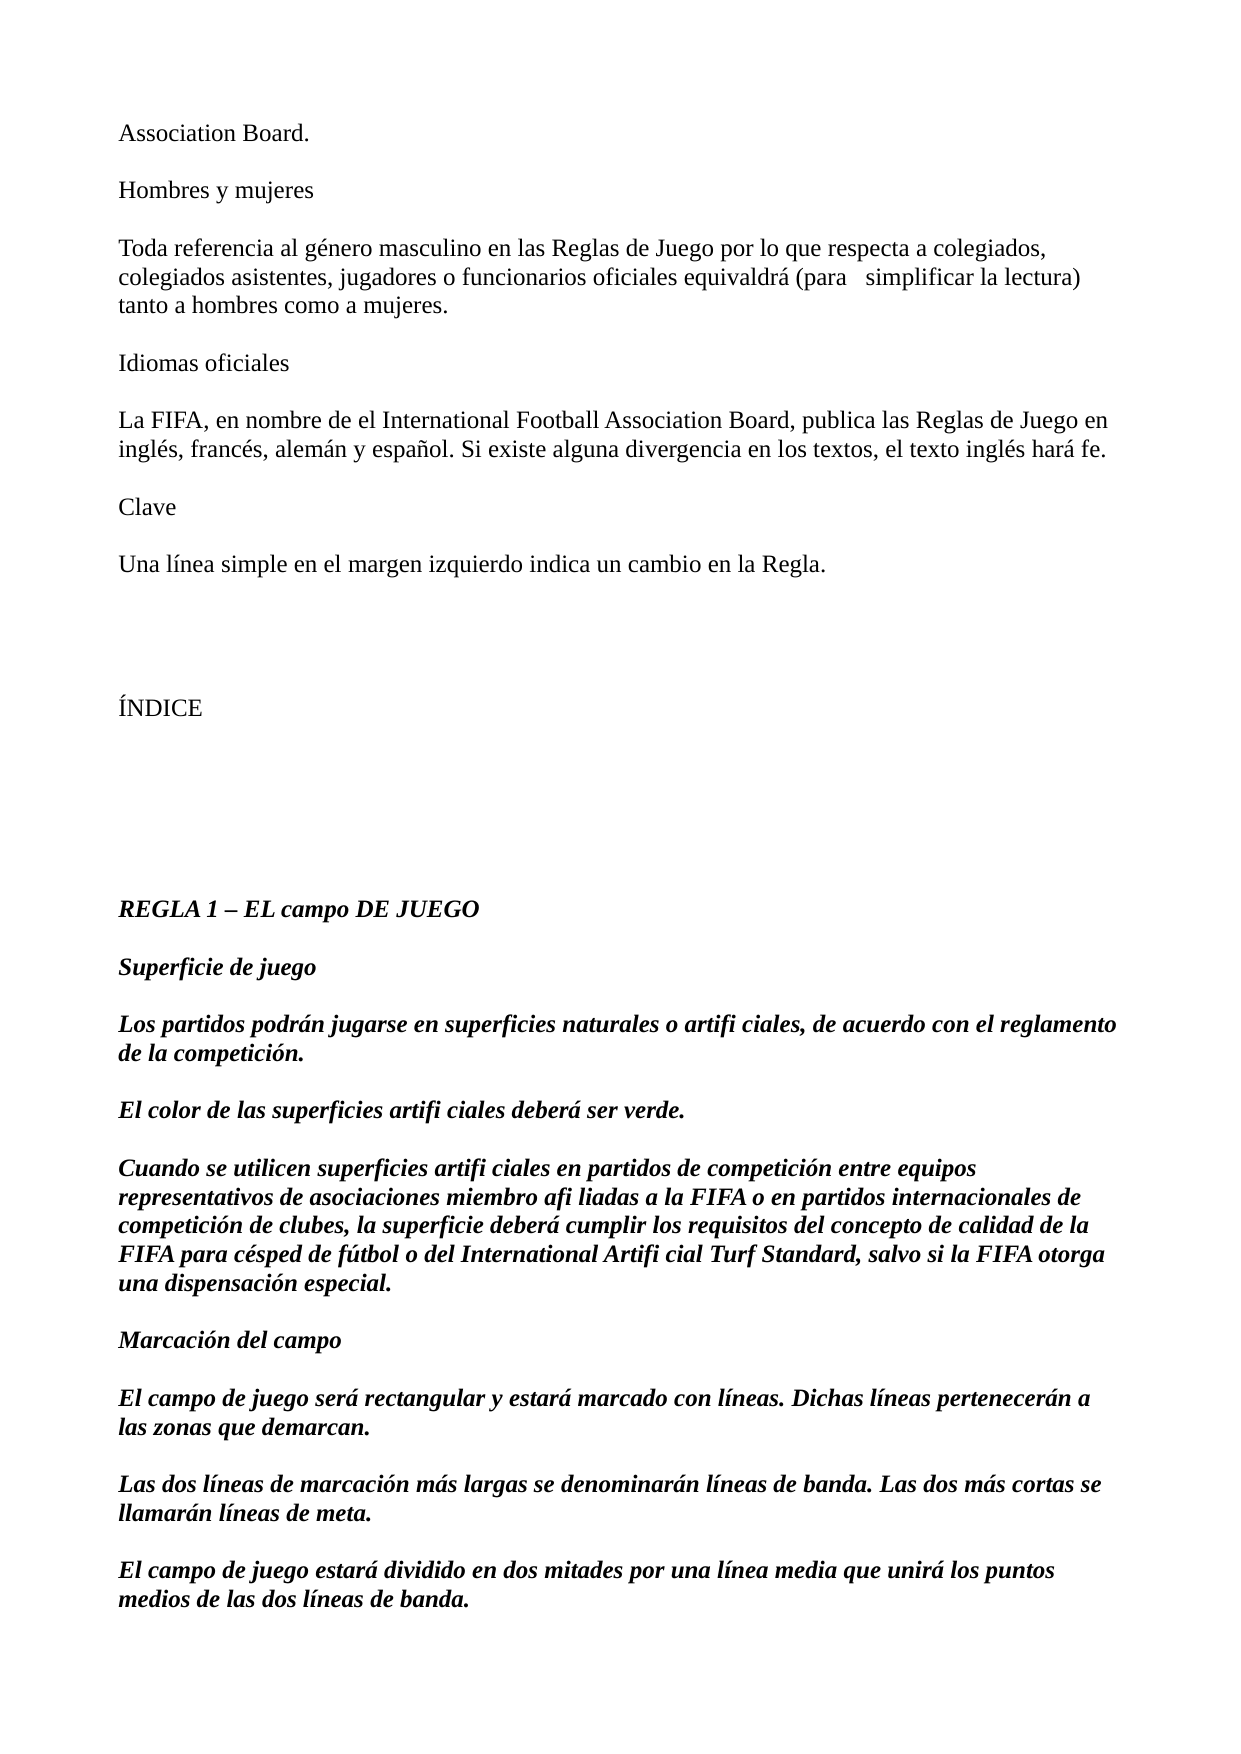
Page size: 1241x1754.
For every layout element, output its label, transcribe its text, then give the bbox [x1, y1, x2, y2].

text El campo de juego estará dividido en dos mitades por una línea media que unirá los puntos medios de las dos líneas de banda. [118, 1556, 1122, 1613]
text Clave [118, 492, 1122, 521]
text Una línea simple en el margen izquierdo indica un cambio en la Regla. [118, 549, 1122, 578]
text El campo de juego será rectangular y estará marcado con líneas. Dichas líneas pertenecerán a las zonas que demarcan. [118, 1383, 1122, 1441]
text REGLA 1 – EL campo DE JUEGO [118, 894, 1122, 923]
text Superficie de juego [118, 952, 1122, 981]
text Marcación del campo [118, 1326, 1122, 1354]
text Cuando se utilicen superficies artifi ciales en partidos de competición entre equipos representativos de asociaciones miembro afi liadas a la FIFA o en partidos internacionales de competición de clubes, la superficie deberá cumplir los requisitos del concepto de calidad de la FIFA para césped de fútbol o del International Artifi cial Turf Standard, salvo si la FIFA otorga una dispensación especial. [118, 1153, 1122, 1297]
text Hombres y mujeres [118, 176, 1122, 204]
text Toda referencia al género masculino en las Reglas de Juego por lo que respecta a colegiados, colegiados asistentes, jugadores o funcionarios oficiales equivaldrá (para simplificar la lectura) tanto a hombres como a mujeres. [118, 233, 1122, 319]
text Association Board. [118, 118, 1122, 147]
text Las dos líneas de marcación más largas se denominarán líneas de banda. Las dos más cortas se llamarán líneas de meta. [118, 1469, 1122, 1527]
text La FIFA, en nombre de el International Football Association Board, publica las Reglas de Juego en inglés, francés, alemán y español. Si existe alguna divergencia en los textos, el texto inglés hará fe. [118, 406, 1122, 463]
text Los partidos podrán jugarse en superficies naturales o artifi ciales, de acuerdo con el reglamento de la competición. [118, 1009, 1122, 1067]
text El color de las superficies artifi ciales deberá ser verde. [118, 1096, 1122, 1124]
text ÍNDICE [118, 693, 1122, 722]
text Idiomas oficiales [118, 348, 1122, 377]
